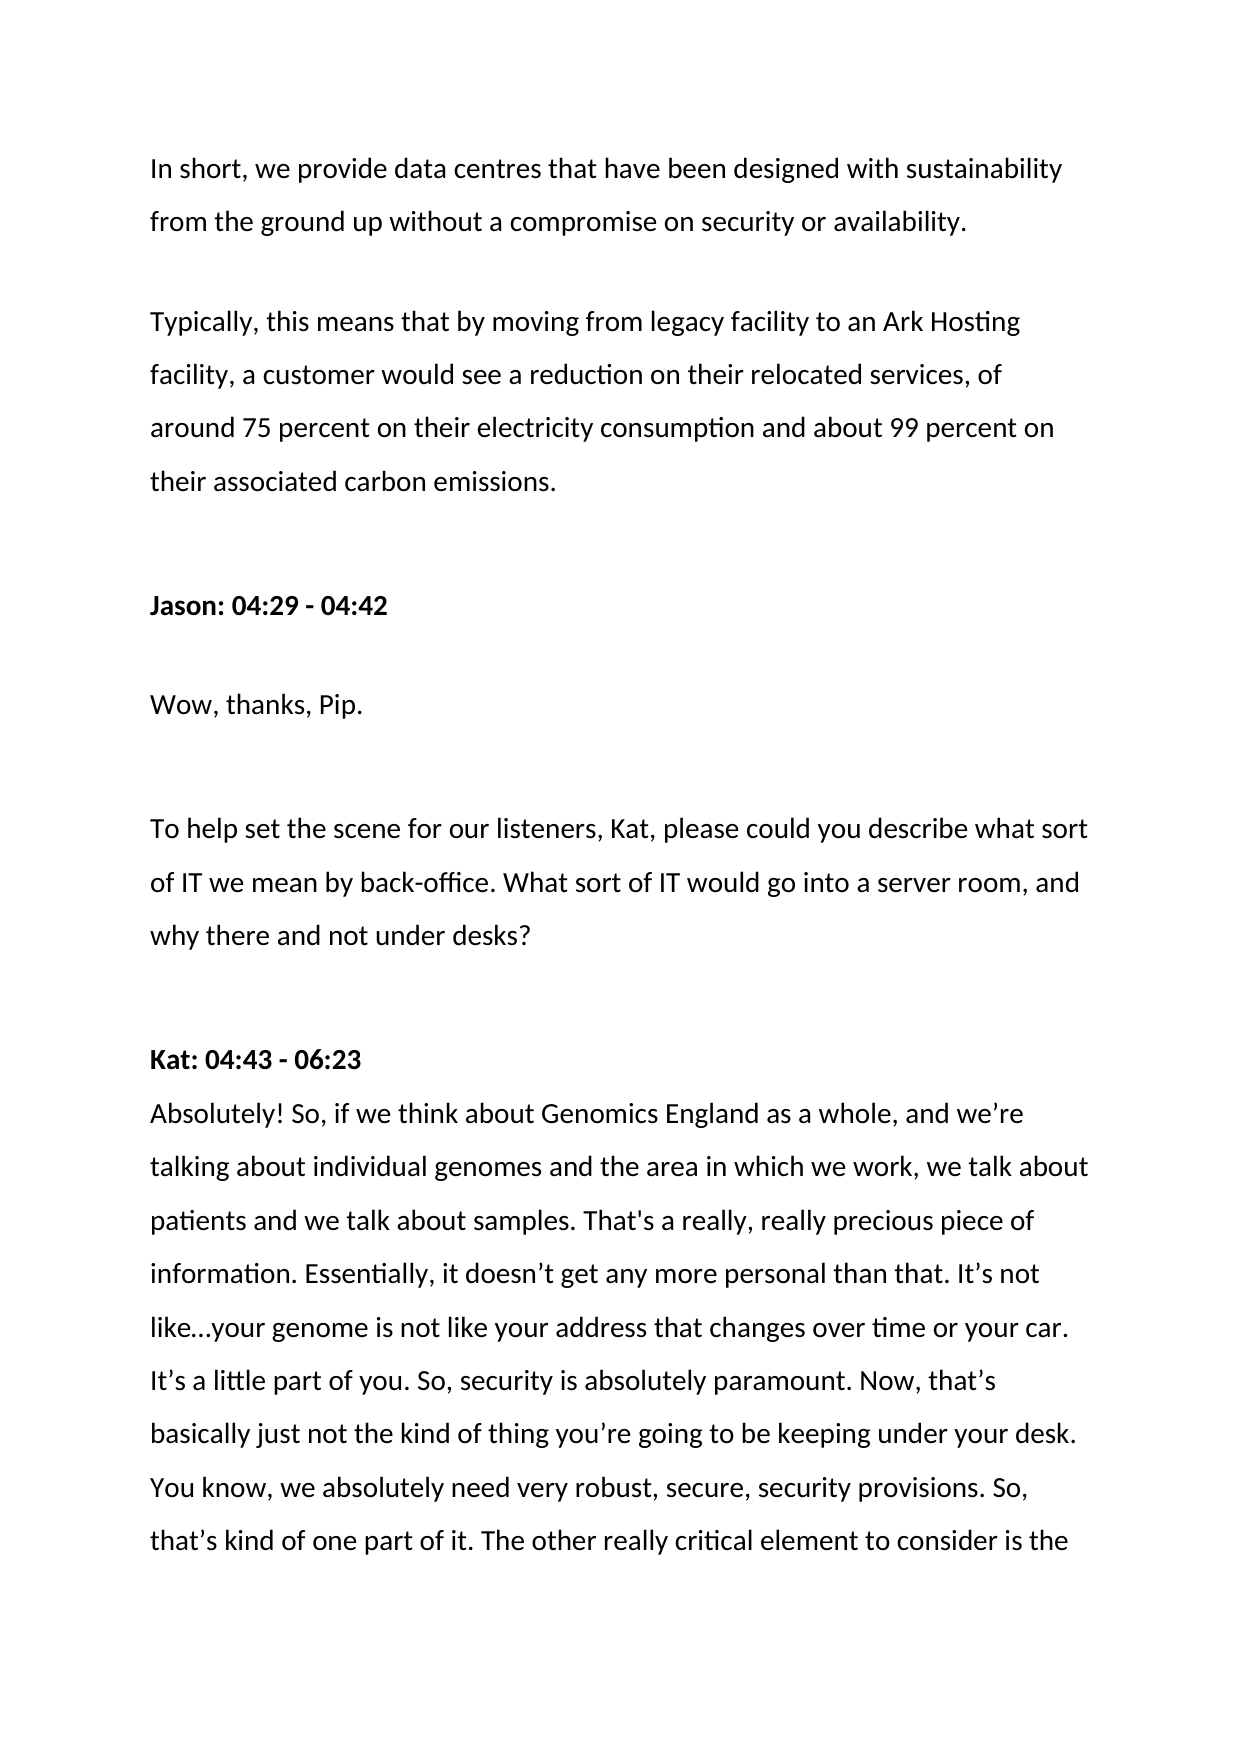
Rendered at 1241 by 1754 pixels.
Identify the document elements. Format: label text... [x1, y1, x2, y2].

text To help set the scene for our listeners, Kat, please could you describe what sort of IT we mean by back-office. What sort of IT would go into a server room, and why there and not under desks? [150, 810, 1090, 953]
text Kat: 04:43 - 06:23 [150, 1041, 1090, 1077]
text Absolutely! So, if we think about Genomics England as a whole, and we’re talking about individual genomes and the area in which we work, we talk about patients and we talk about samples. That's a really, really precious piece of information. Essentially, it doesn’t get any more personal than that. It’s not like…your genome is not like your address that changes over time or your car. It’s a little part of you. So, security is absolutely paramount. Now, that’s basically just not the kind of thing you’re going to be keeping under your desk. You know, we absolutely need very robust, secure, security provisions. So, that’s kind of one part of it. The other really critical element to consider is the [150, 1095, 1090, 1558]
text Typically, this means that by moving from legacy facility to an Ark Hosting facility, a customer would see a reduction on their relocated services, of around 75 percent on their electricity consumption and about 99 percent on their associated carbon emissions. [150, 303, 1090, 498]
text Wow, thanks, Pip. [150, 686, 1090, 722]
text In short, we provide data centres that have been designed with sustainability from the ground up without a compromise on security or availability. [150, 150, 1090, 239]
text Jason: 04:29 - 04:42 [150, 587, 1090, 623]
